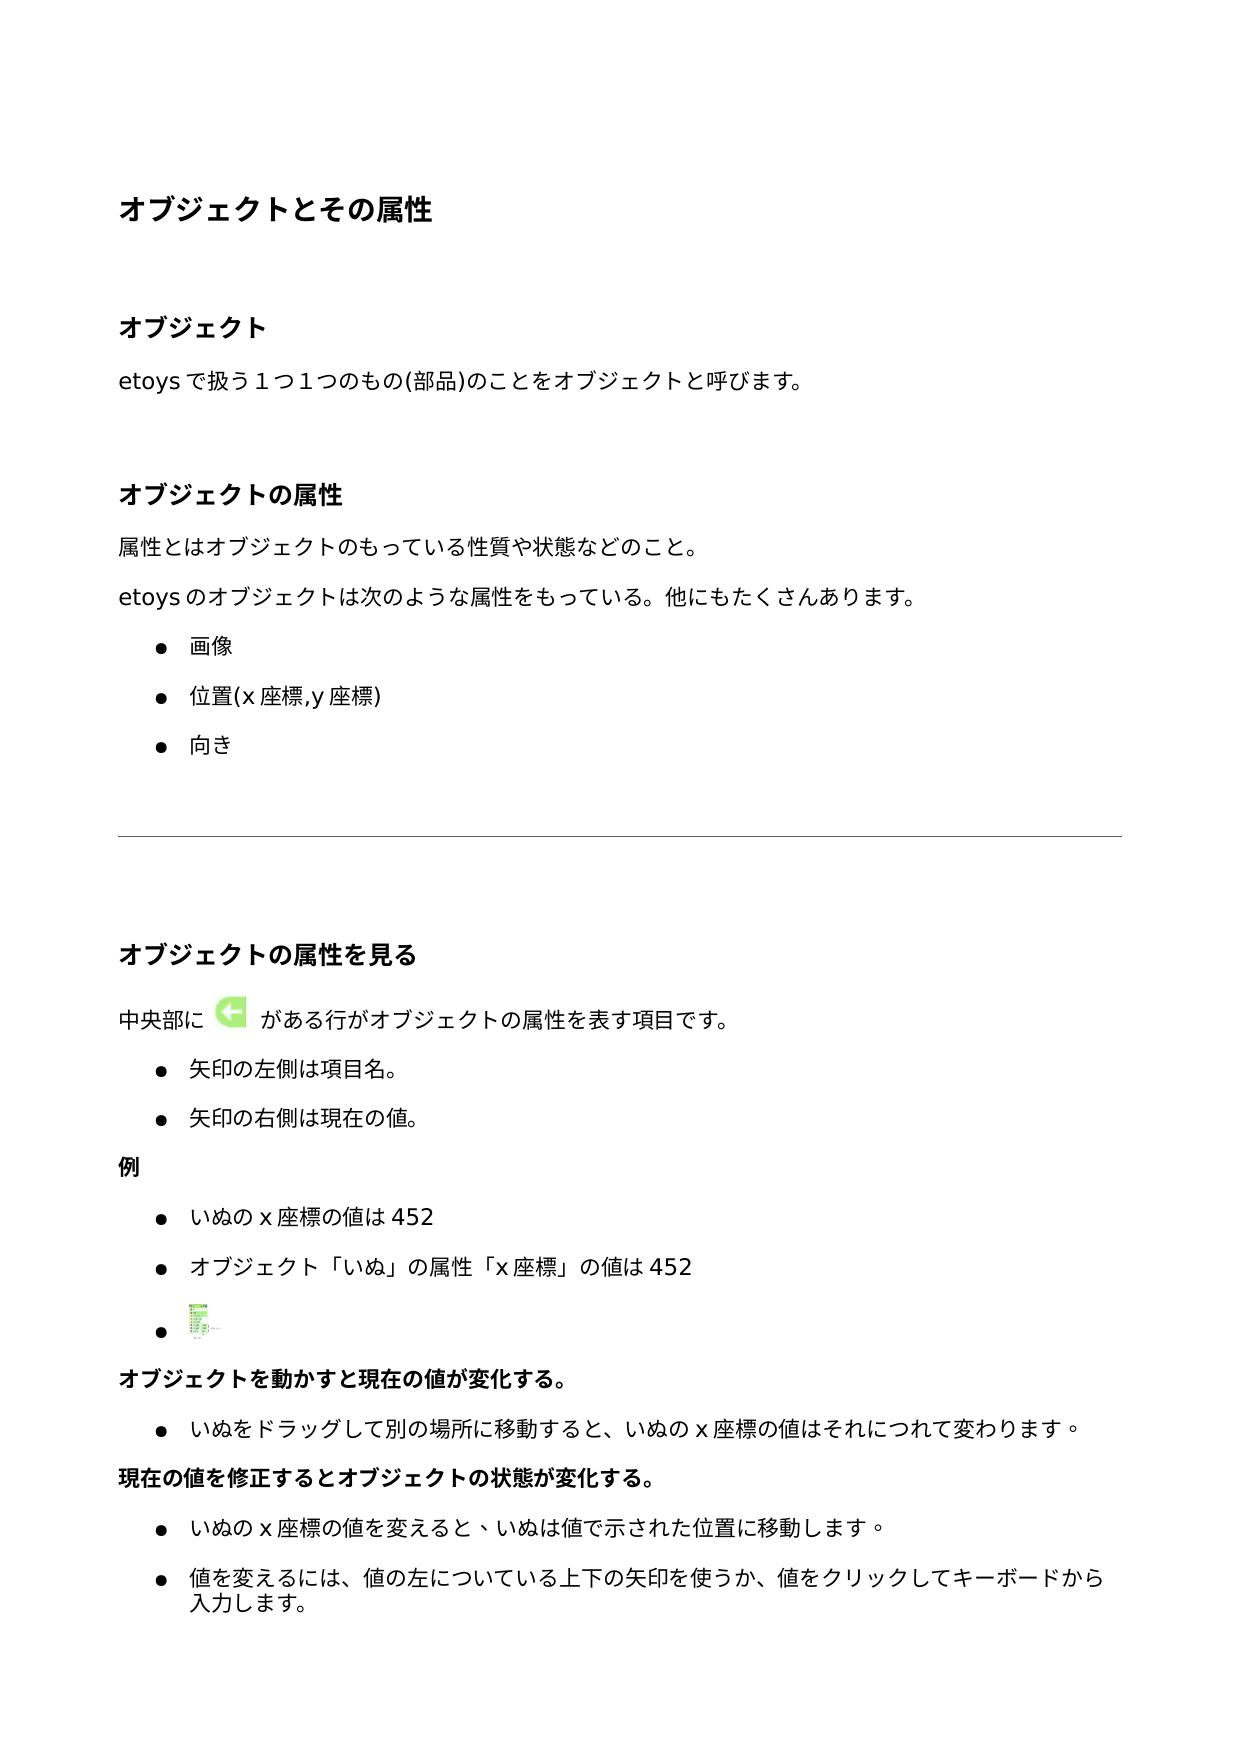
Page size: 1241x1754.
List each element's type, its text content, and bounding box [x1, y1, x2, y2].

text etoysで扱う１つ１つのもの(部品)のことをオブジェクトと呼びます。 [118, 368, 1122, 394]
text 現在の値を修正するとオブジェクトの状態が変化する。 [118, 1466, 1122, 1492]
list オブジェクト「いぬ」の属性「x座標」の値は452 [153, 1254, 1122, 1281]
list 値を変えるには、値の左についている上下の矢印を使うか、値をクリックしてキーボードから入力します。 [153, 1566, 1122, 1617]
list 矢印の左側は項目名。 [153, 1057, 1122, 1083]
subtitle オブジェクトとその属性 [118, 193, 1122, 227]
text 例 [118, 1155, 1122, 1181]
list 矢印の右側は現在の値。 [153, 1106, 1122, 1132]
list いぬのx座標の値を変えると、いぬは値で示された位置に移動します。 [153, 1515, 1122, 1542]
picture [212, 995, 247, 1029]
text 中央部に がある行がオブジェクトの属性を表す項目です。 [118, 995, 1122, 1033]
subtitle オブジェクトの属性 [118, 482, 1122, 511]
list 位置(x座標,y座標) [153, 683, 1122, 710]
text 属性とはオブジェクトのもっている性質や状態などのこと。 [118, 535, 1122, 561]
list 画像 [153, 634, 1122, 660]
list いぬをドラッグして別の場所に移動すると、いぬのx座標の値はそれにつれて変わります。 [153, 1416, 1122, 1443]
text オブジェクトを動かすと現在の値が変化する。 [118, 1367, 1122, 1393]
subtitle オブジェクトの属性を見る [118, 941, 1122, 971]
list 向き [153, 733, 1122, 759]
subtitle オブジェクト [118, 314, 1122, 344]
list いぬのx座標の値は452 [153, 1204, 1122, 1231]
picture [188, 1304, 223, 1339]
text etoysのオブジェクトは次のような属性をもっている。他にもたくさんあります。 [118, 584, 1122, 611]
